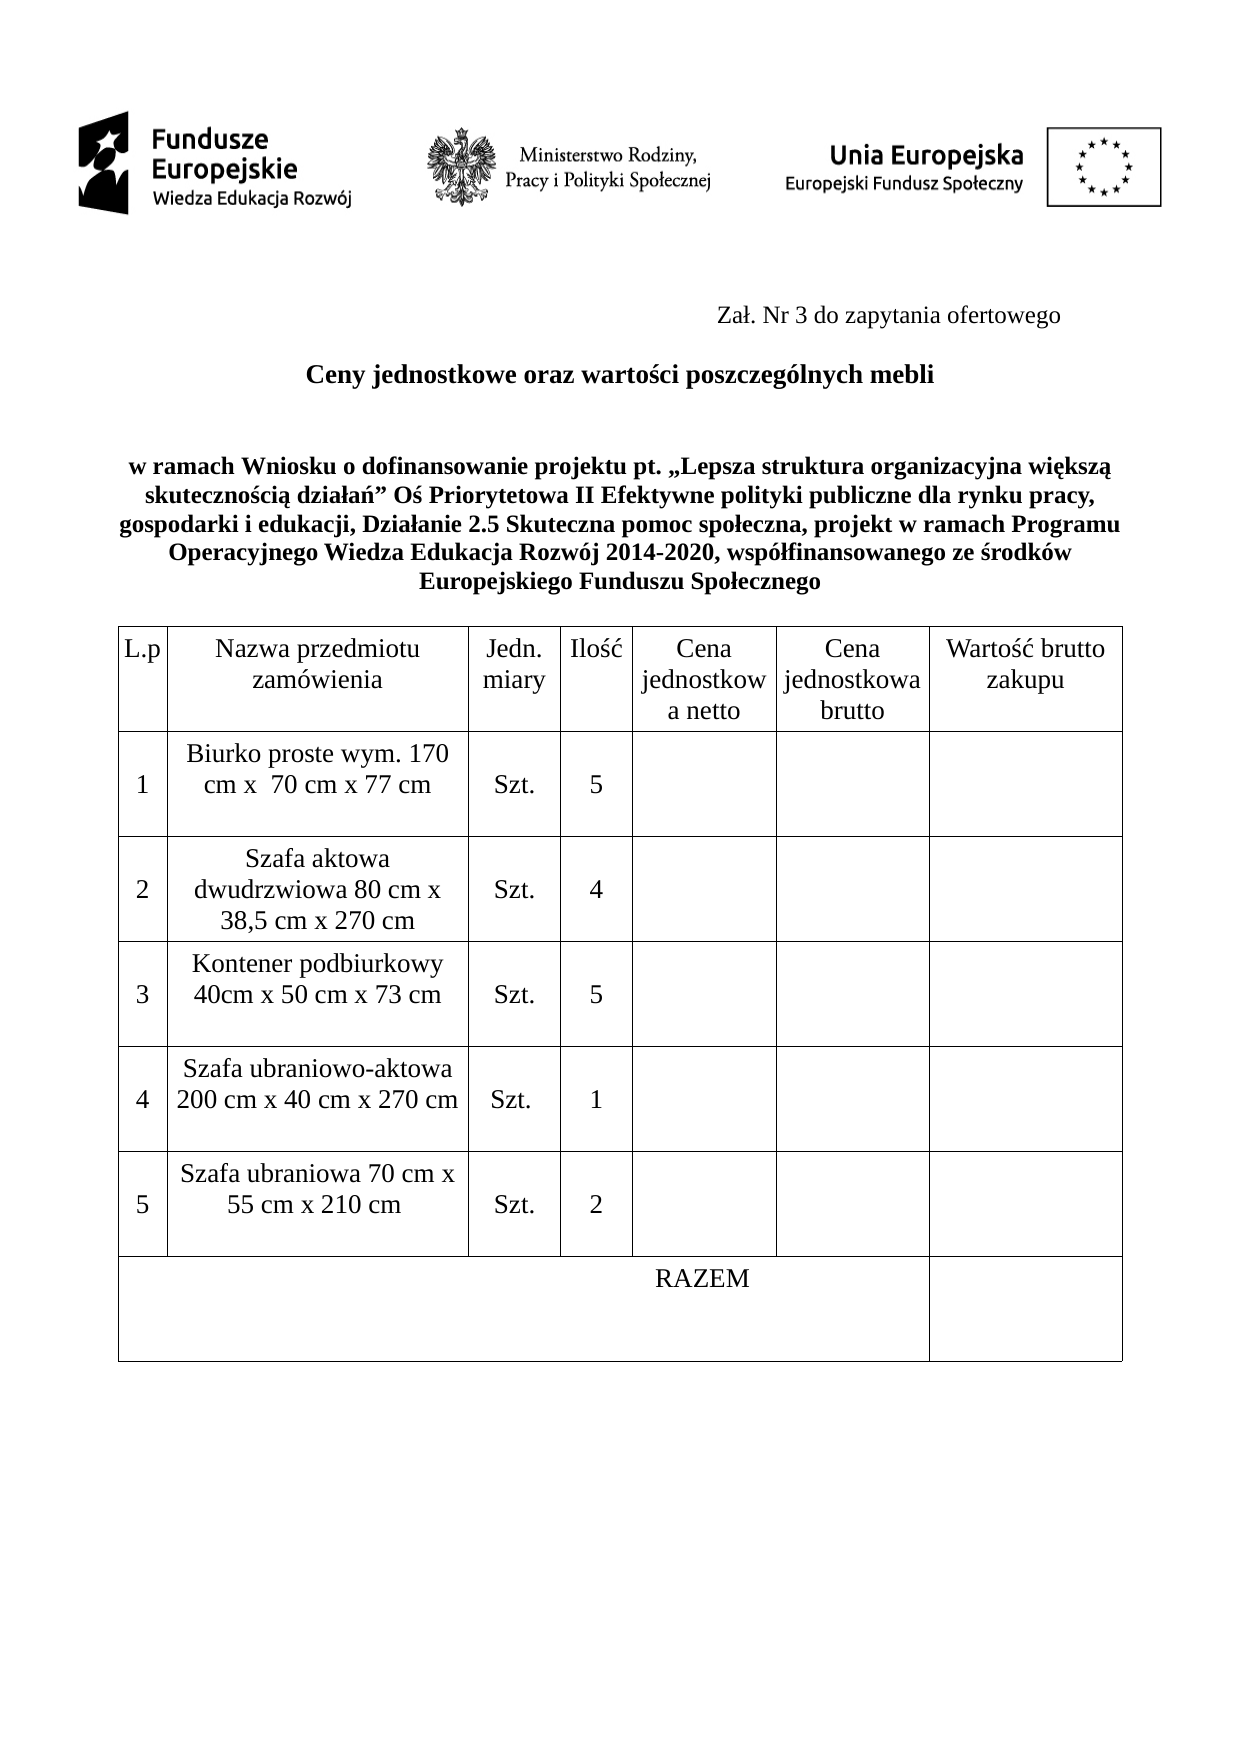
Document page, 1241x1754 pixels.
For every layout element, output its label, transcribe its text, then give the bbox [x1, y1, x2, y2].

table_header Cena jednostkowa brutto [777, 627, 929, 731]
table_cell Szt. [469, 1047, 560, 1151]
table_cell [930, 942, 1122, 1046]
table_cell Szt. [469, 837, 560, 941]
table_cell 4 [119, 1047, 167, 1151]
table_cell [930, 1257, 1122, 1361]
text Ceny jednostkowe oraz wartości poszczególnych mebli [118, 358, 1122, 389]
table_cell [777, 1152, 929, 1256]
table_cell [930, 1152, 1122, 1256]
table_header Jedn. miary [469, 627, 560, 731]
table_cell [633, 1047, 776, 1151]
table_cell [930, 1047, 1122, 1151]
table_cell 1 [561, 1047, 632, 1151]
table_header Ilość [561, 627, 632, 731]
table_cell 5 [561, 732, 632, 836]
table_cell Szafa ubraniowa 70 cm x 55 cm x 210 cm [168, 1152, 468, 1256]
table_cell [777, 837, 929, 941]
table_cell 1 [119, 732, 167, 836]
text w ramach Wniosku o dofinansowanie projektu pt. „Lepsza struktura organizacyjna większą skutecznością działań” Oś Priorytetowa II Efektywne polityki publiczne dla rynku pracy, gospodarki i edukacji, Działanie 2.5 Skuteczna pomoc społeczna, projekt w ramach Programu Operacyjnego Wiedza Edukacja Rozwój 2014-2020, współfinansowanego ze środków Europejskiego Funduszu Społecznego [118, 451, 1122, 595]
table_cell [777, 732, 929, 836]
table_cell [633, 1152, 776, 1256]
table_cell Szafa ubraniowo-aktowa 200 cm x 40 cm x 270 cm [168, 1047, 468, 1151]
table_cell Kontener podbiurkowy 40cm x 50 cm x 73 cm [168, 942, 468, 1046]
table_cell [633, 837, 776, 941]
table_cell Szt. [469, 942, 560, 1046]
table_cell 2 [561, 1152, 632, 1256]
table_cell Szt. [469, 732, 560, 836]
table_header Cena jednostkowa netto [633, 627, 776, 731]
table_cell Szafa aktowa dwudrzwiowa 80 cm x 38,5 cm x 270 cm [168, 837, 468, 941]
table_cell [777, 1047, 929, 1151]
table_cell [930, 837, 1122, 941]
table_cell 2 [119, 837, 167, 941]
table_cell 3 [119, 942, 167, 1046]
table_cell [777, 942, 929, 1046]
table_header Nazwa przedmiotu zamówienia [168, 627, 468, 731]
table_cell 5 [561, 942, 632, 1046]
table_header Wartość brutto zakupu [930, 627, 1122, 731]
table_cell RAZEM [119, 1257, 929, 1361]
table_header L.p [119, 627, 167, 731]
table_cell [633, 942, 776, 1046]
table_cell [633, 732, 776, 836]
table_cell 4 [561, 837, 632, 941]
text Zał. Nr 3 do zapytania ofertowego [118, 301, 1122, 329]
table_cell 5 [119, 1152, 167, 1256]
table_cell Szt. [469, 1152, 560, 1256]
table_cell [930, 732, 1122, 836]
picture [0, 25, 1241, 301]
table_cell Biurko proste wym. 170 cm x 70 cm x 77 cm [168, 732, 468, 836]
